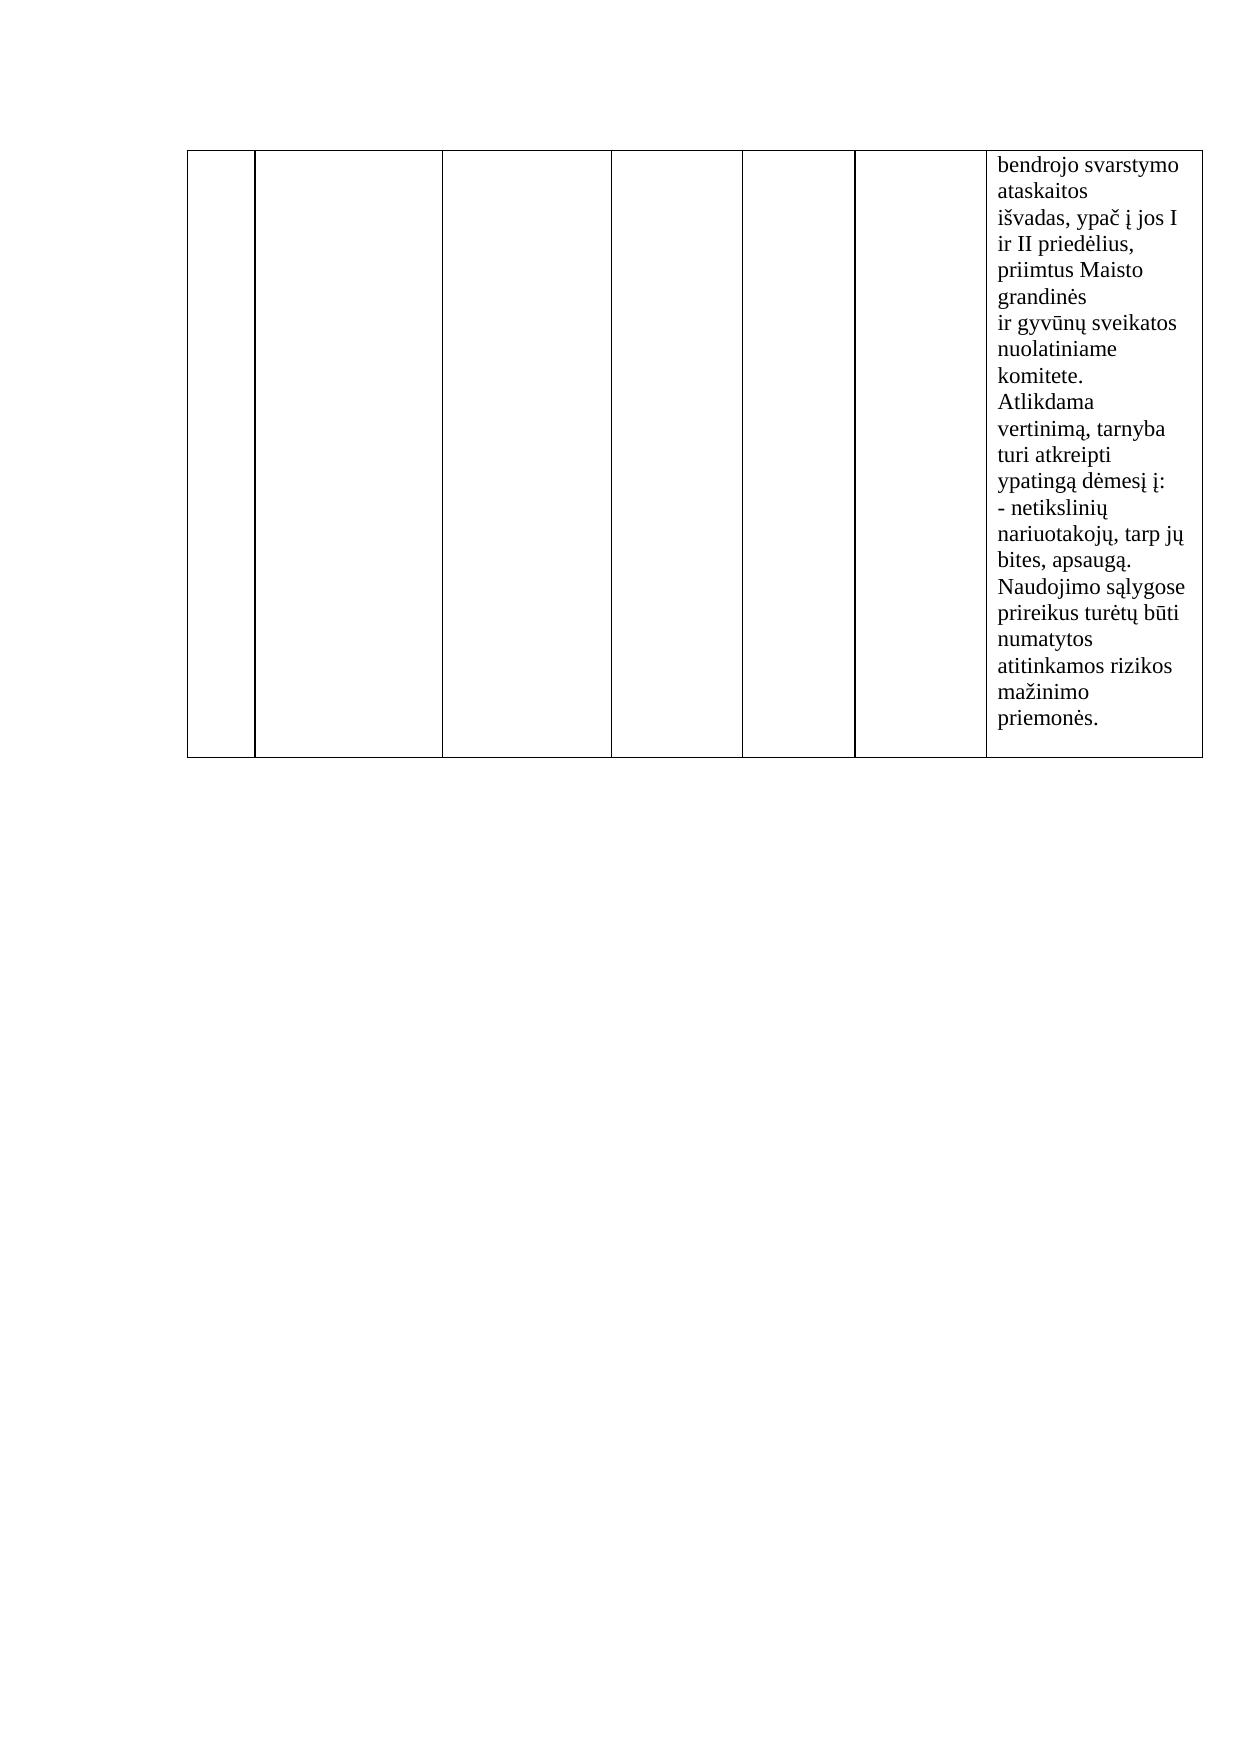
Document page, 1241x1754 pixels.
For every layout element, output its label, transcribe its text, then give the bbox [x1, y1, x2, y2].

table_cell [743, 151, 854, 757]
table_cell [612, 151, 742, 757]
table_cell bendrojo svarstymo ataskaitos išvadas, ypač į jos I ir II priedėlius, priimtus Maisto grandinės ir gyvūnų sveikatos nuolatiniame komitete. Atlikdama vertinimą, tarnyba turi atkreipti ypatingą dėmesį į: - netikslinių nariuotakojų, tarp jų bites, apsaugą. Naudojimo sąlygose prireikus turėtų būti numatytos atitinkamos rizikos mažinimo priemonės. [987, 151, 1202, 757]
table_cell [188, 151, 254, 757]
table_cell [256, 151, 442, 757]
table_cell [443, 151, 611, 757]
table_cell [856, 151, 986, 757]
